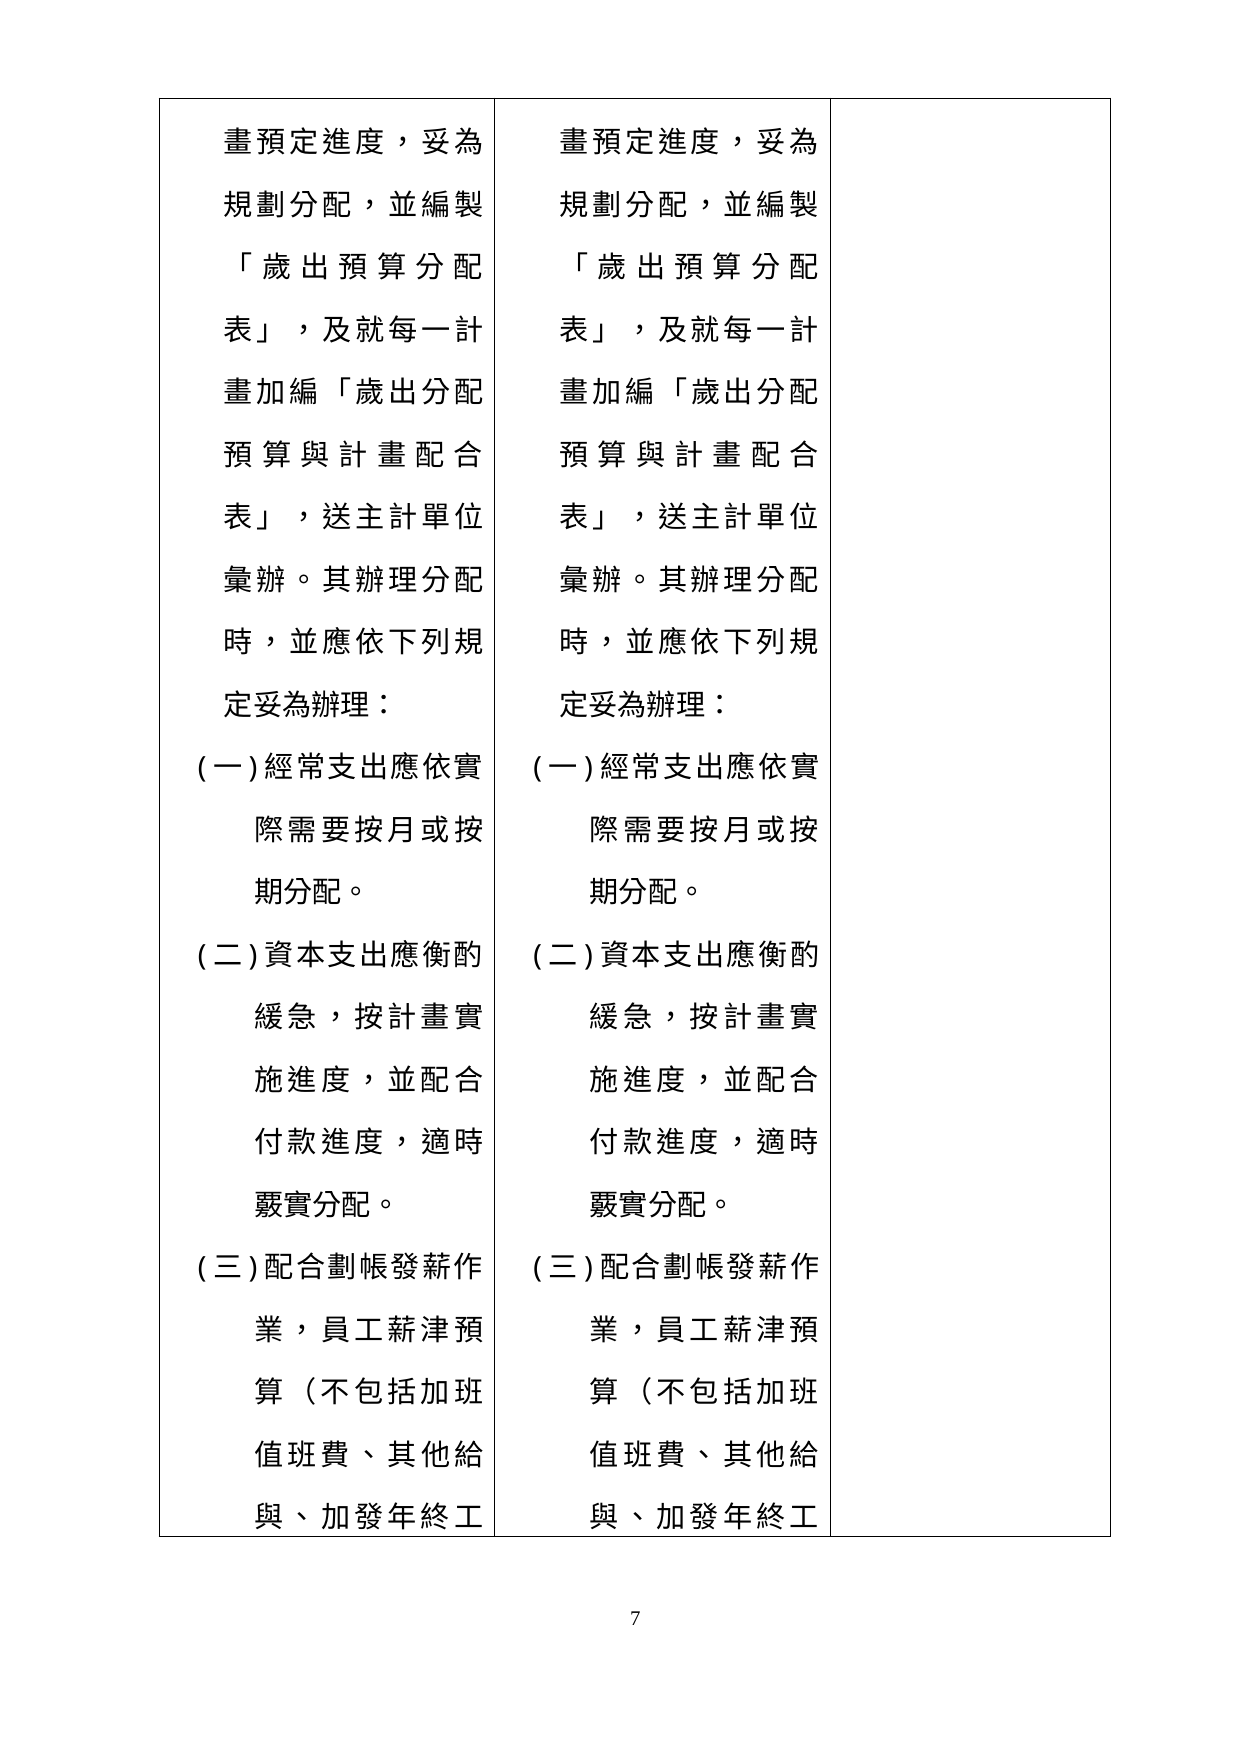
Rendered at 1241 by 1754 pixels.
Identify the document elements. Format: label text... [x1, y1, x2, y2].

table_cell [831, 99, 1110, 1536]
table_cell 畫預定進度，妥為規劃分配，並編製「歲出預算分配表」，及就每一計畫加編「歲出分配預算與計畫配合表」，送主計單位彙辦。其辦理分配時，並應依下列規定妥為辦理： (一)經常支出應依實際需要按月或按期分配。 (二)資本支出應衡酌緩急，按計畫實施進度，並配合付款進度，適時覈實分配。 (三)配合劃帳發薪作業，員工薪津預算（不包括加班值班費、其他給與、加發年終工 [160, 99, 494, 1536]
table_cell 畫預定進度，妥為規劃分配，並編製「歲出預算分配表」，及就每一計畫加編「歲出分配預算與計畫配合表」，送主計單位彙辦。其辦理分配時，並應依下列規定妥為辦理： (一)經常支出應依實際需要按月或按期分配。 (二)資本支出應衡酌緩急，按計畫實施進度，並配合付款進度，適時覈實分配。 (三)配合劃帳發薪作業，員工薪津預算（不包括加班值班費、其他給與、加發年終工 [495, 99, 830, 1536]
